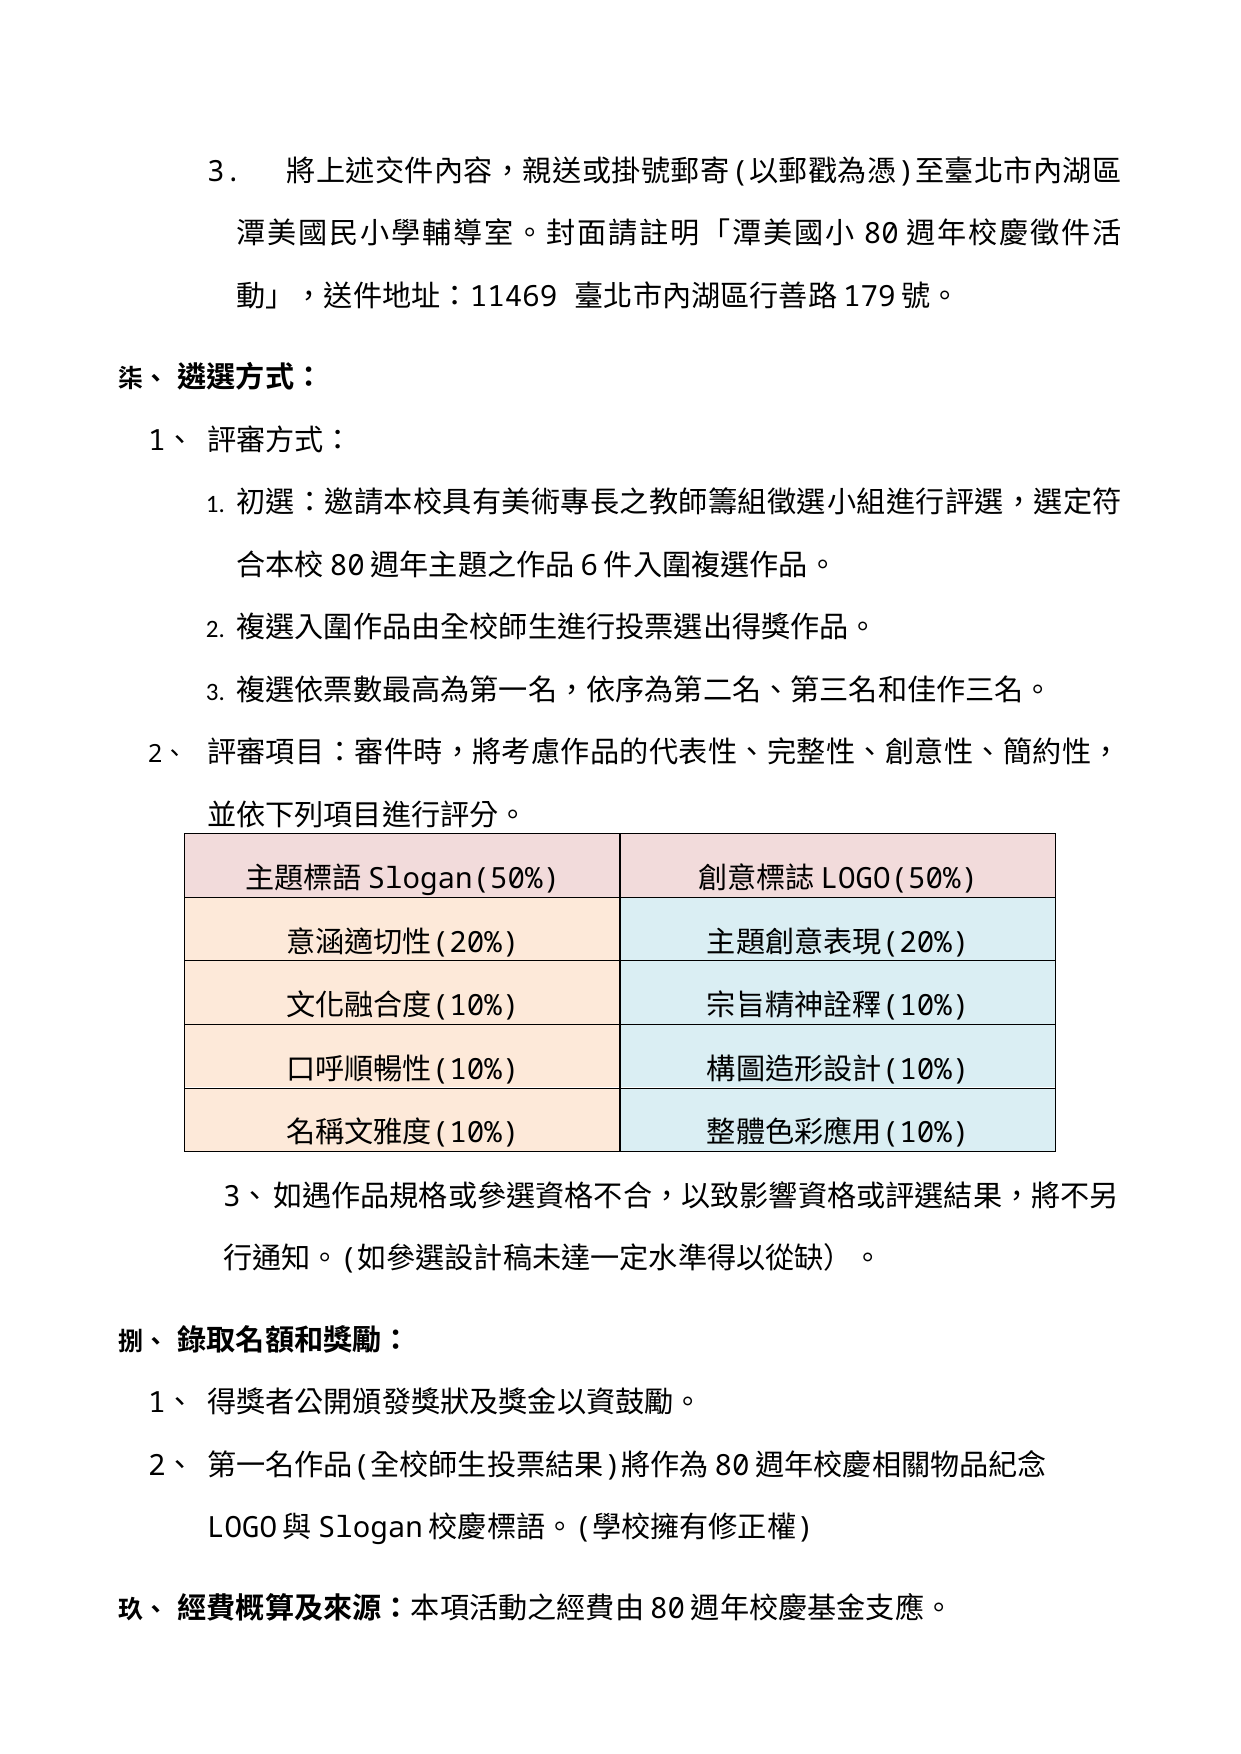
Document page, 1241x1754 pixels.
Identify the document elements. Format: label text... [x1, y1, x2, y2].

table_header 主題標語Slogan(50%) [185, 834, 619, 897]
table_cell 意涵適切性(20%) [185, 898, 619, 960]
table_cell 主題創意表現(20%) [621, 898, 1055, 960]
list 將上述交件內容，親送或掛號郵寄(以郵戳為憑)至臺北市內湖區潭美國民小學輔導室。封面請註明「潭美國小80週年校慶徵件活動」，送件地址：11469 臺北市內湖區行善路179號。 [207, 127, 1122, 314]
list 第一名作品(全校師生投票結果)將作為80週年校慶相關物品紀念LOGO與Slogan校慶標語。(學校擁有修正權) [148, 1421, 1122, 1546]
table_cell 口呼順暢性(10%) [185, 1025, 619, 1087]
list 評審方式： [148, 396, 1122, 458]
table_cell 宗旨精神詮釋(10%) [621, 961, 1055, 1024]
list 複選入圍作品由全校師生進行投票選出得獎作品。 [206, 583, 1122, 646]
table_cell 整體色彩應用(10%) [621, 1089, 1055, 1151]
table_cell 文化融合度(10%) [185, 961, 619, 1024]
list 得獎者公開頒發獎狀及獎金以資鼓勵。 [148, 1358, 1122, 1421]
table_cell 構圖造形設計(10%) [621, 1025, 1055, 1087]
list 錄取名額和獎勵： [118, 1296, 1122, 1358]
list 如遇作品規格或參選資格不合，以致影響資格或評選結果，將不另行通知。(如參選設計稿未達一定水準得以從缺）。 [223, 1152, 1122, 1277]
list 評審項目：審件時，將考慮作品的代表性、完整性、創意性、簡約性，並依下列項目進行評分。 [148, 708, 1122, 833]
list 複選依票數最高為第一名，依序為第二名、第三名和佳作三名。 [206, 646, 1122, 708]
table_cell 名稱文雅度(10%) [185, 1089, 619, 1151]
list 經費概算及來源：本項活動之經費由80週年校慶基金支應。 [118, 1564, 1122, 1627]
table_header 創意標誌LOGO(50%) [621, 834, 1055, 897]
list 遴選方式： [118, 333, 1122, 396]
list 初選：邀請本校具有美術專長之教師籌組徵選小組進行評選，選定符合本校80週年主題之作品6件入圍複選作品。 [206, 458, 1122, 583]
